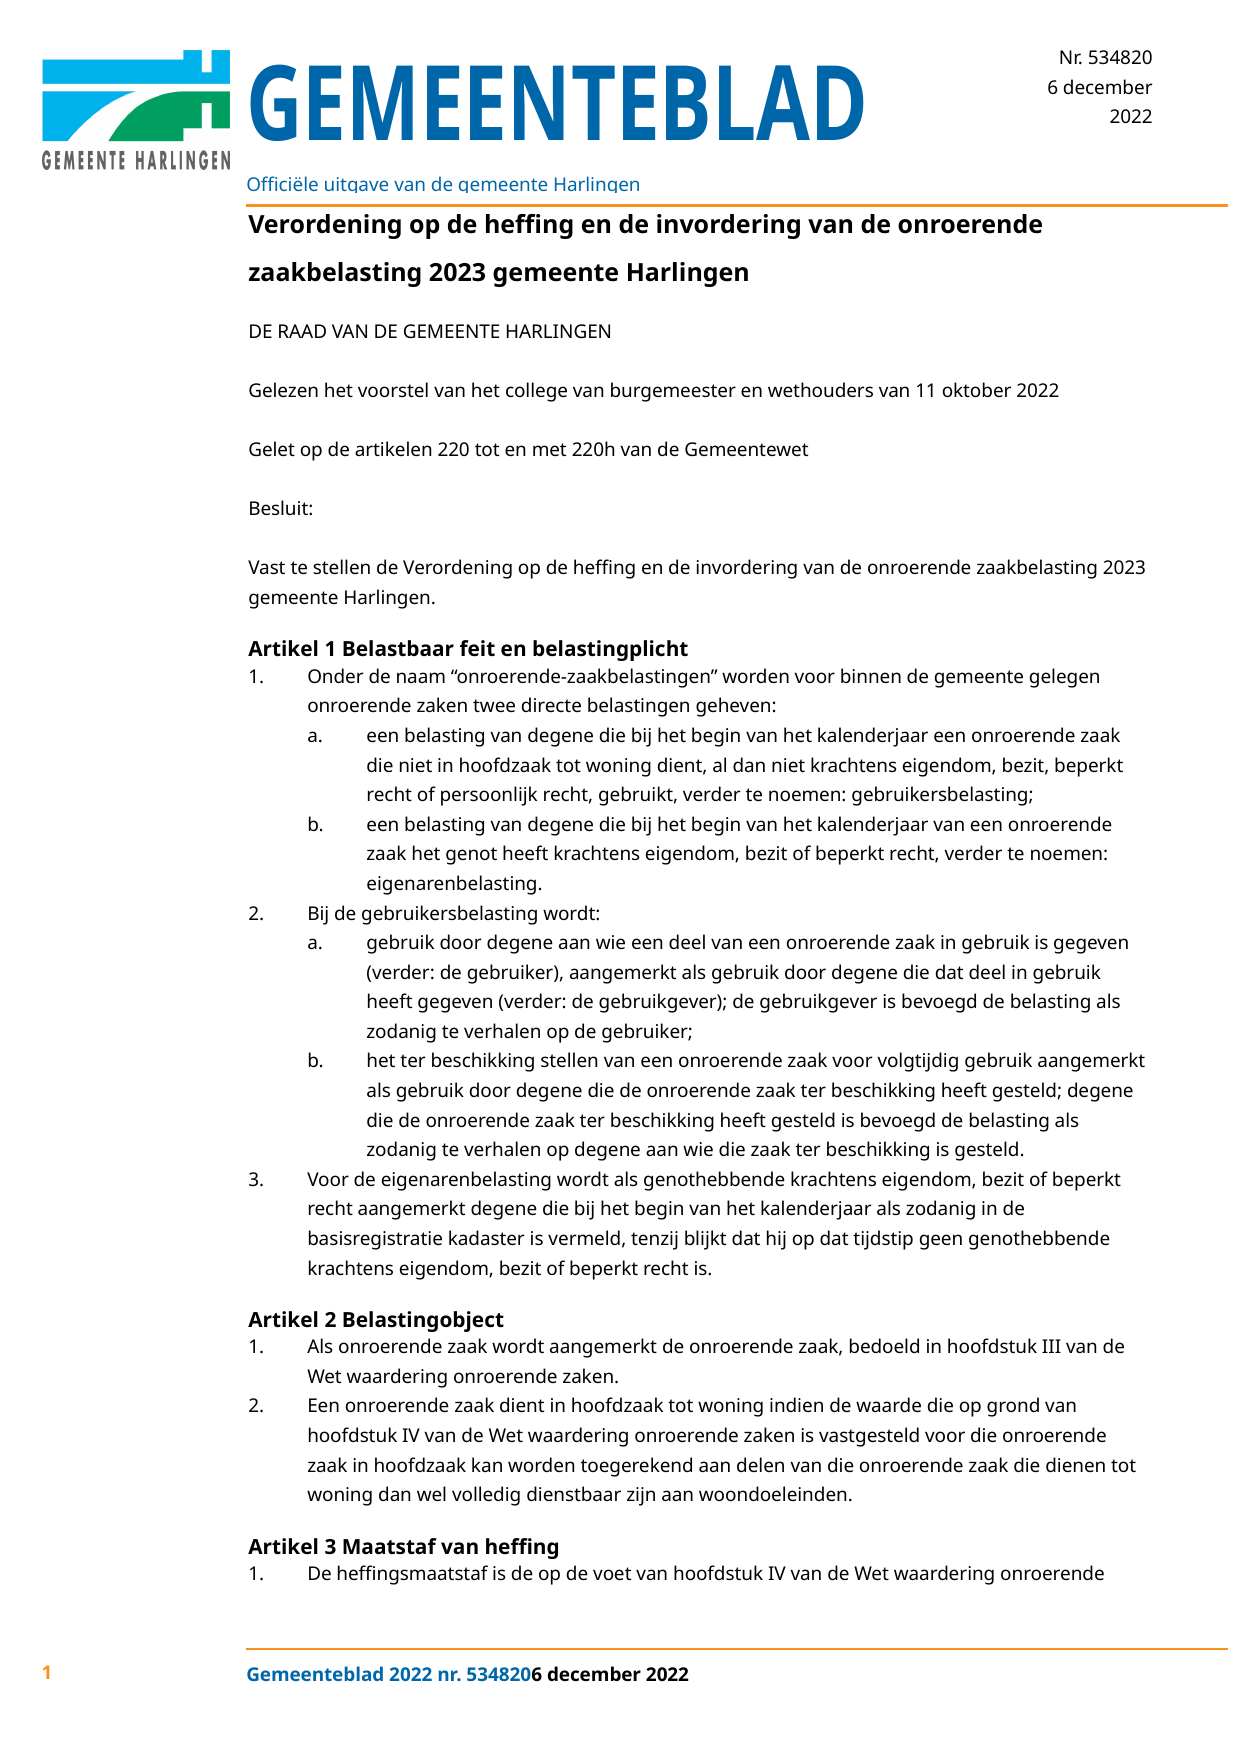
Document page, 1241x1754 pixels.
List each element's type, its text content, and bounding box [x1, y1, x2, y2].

text Gelet op de artikelen 220 tot en met 220h van de Gemeentewet [248, 436, 1152, 462]
list De heffingsmaatstaf is de op de voet van hoofdstuk IV van de Wet waardering onroerende [248, 1560, 1152, 1586]
list Als onroerende zaak wordt aangemerkt de onroerende zaak, bedoeld in hoofdstuk III van de Wet waardering onroerende zaken. [248, 1333, 1152, 1389]
text Verordening op de heffing en de invordering van de onroerende zaakbelasting 2023 gemeente Harlingen [248, 207, 1152, 288]
text Gelezen het voorstel van het college van burgemeester en wethouders van 11 oktober 2022 [248, 377, 1152, 403]
text Artikel 2 Belastingobject [248, 1305, 1152, 1333]
list een belasting van degene die bij het begin van het kalenderjaar van een onroerende zaak het genot heeft krachtens eigendom, bezit of beperkt recht, verder te noemen: eigenarenbelasting. [307, 811, 1152, 896]
picture [41, 47, 231, 172]
list gebruik door degene aan wie een deel van een onroerende zaak in gebruik is gegeven (verder: de gebruiker), aangemerkt als gebruik door degene die dat deel in gebruik heeft gegeven (verder: de gebruikgever); de gebruikgever is bevoegd de belasting als zodanig te verhalen op de gebruiker; [307, 929, 1152, 1044]
list Onder de naam “onroerende-zaakbelastingen” worden voor binnen de gemeente gelegen onroerende zaken twee directe belastingen geheven: [248, 663, 1152, 718]
text DE RAAD VAN DE GEMEENTE HARLINGEN [248, 318, 1152, 344]
list Een onroerende zaak dient in hoofdzaak tot woning indien de waarde die op grond van hoofdstuk IV van de Wet waardering onroerende zaken is vastgesteld voor die onroerende zaak in hoofdzaak kan worden toegerekend aan delen van die onroerende zaak die dienen tot woning dan wel volledig dienstbaar zijn aan woondoeleinden. [248, 1393, 1152, 1507]
list een belasting van degene die bij het begin van het kalenderjaar een onroerende zaak die niet in hoofdzaak tot woning dient, al dan niet krachtens eigendom, bezit, beperkt recht of persoonlijk recht, gebruikt, verder te noemen: gebruikersbelasting; [307, 722, 1152, 807]
text Vast te stellen de Verordening op de heffing en de invordering van de onroerende zaakbelasting 2023 gemeente Harlingen. [248, 554, 1152, 610]
list Bij de gebruikersbelasting wordt: [248, 900, 1152, 925]
text Besluit: [248, 495, 1152, 521]
text Artikel 1 Belastbaar feit en belastingplicht [248, 634, 1152, 663]
list het ter beschikking stellen van een onroerende zaak voor volgtijdig gebruik aangemerkt als gebruik door degene die de onroerende zaak ter beschikking heeft gesteld; degene die de onroerende zaak ter beschikking heeft gesteld is bevoegd de belasting als zodanig te verhalen op degene aan wie die zaak ter beschikking is gesteld. [307, 1048, 1152, 1162]
list Voor de eigenarenbelasting wordt als genothebbende krachtens eigendom, bezit of beperkt recht aangemerkt degene die bij het begin van het kalenderjaar als zodanig in de basisregistratie kadaster is vermeld, tenzij blijkt dat hij op dat tijdstip geen genothebbende krachtens eigendom, bezit of beperkt recht is. [248, 1166, 1152, 1280]
text Artikel 3 Maatstaf van heffing [248, 1532, 1152, 1560]
